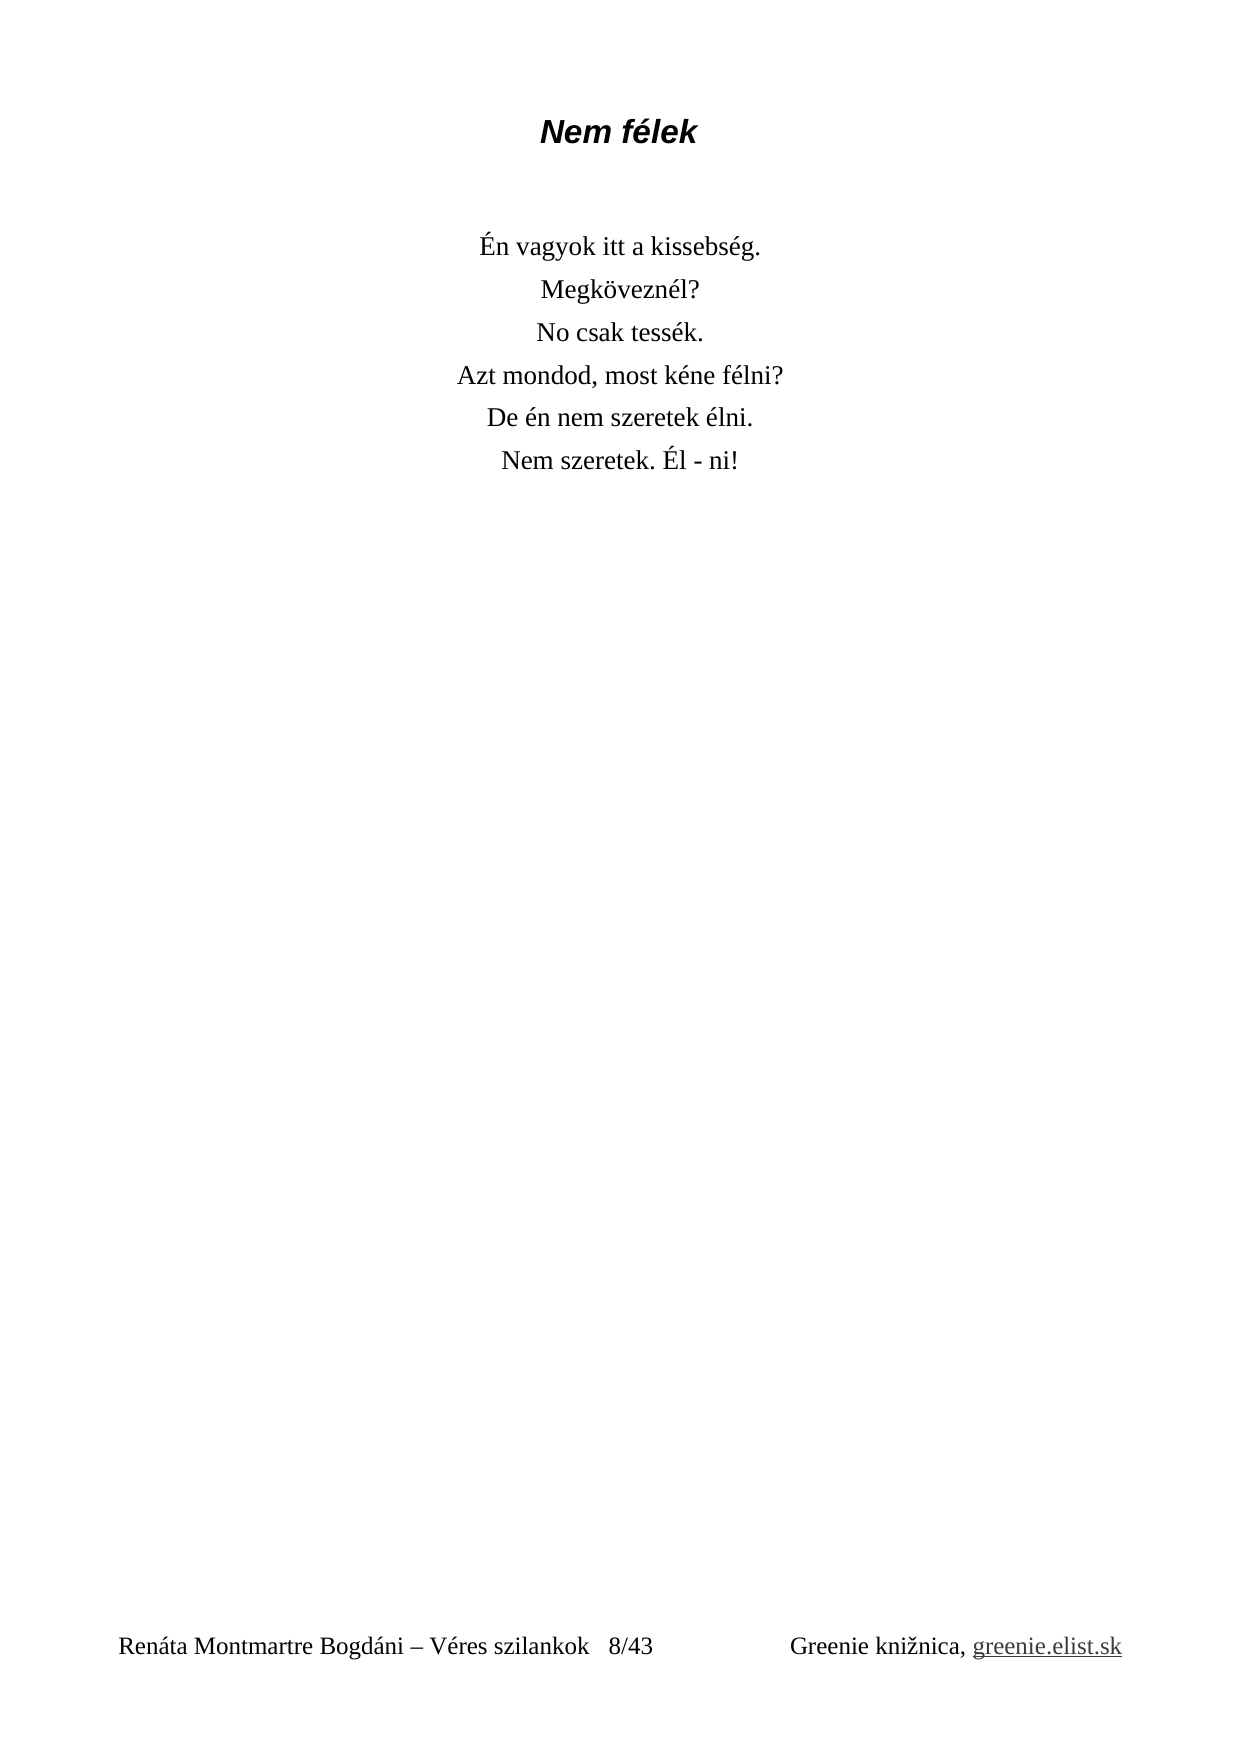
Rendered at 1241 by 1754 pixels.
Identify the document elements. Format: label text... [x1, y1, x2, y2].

subtitle Nem félek [106, 112, 1134, 151]
text Én vagyok itt a kissebség. [106, 230, 1134, 261]
text Nem szeretek. Él - ni! [106, 444, 1134, 476]
text De én nem szeretek élni. [106, 402, 1134, 433]
text Azt mondod, most kéne félni? [106, 359, 1134, 390]
text No csak tessék. [106, 316, 1134, 347]
text Megköveznél? [106, 273, 1134, 304]
